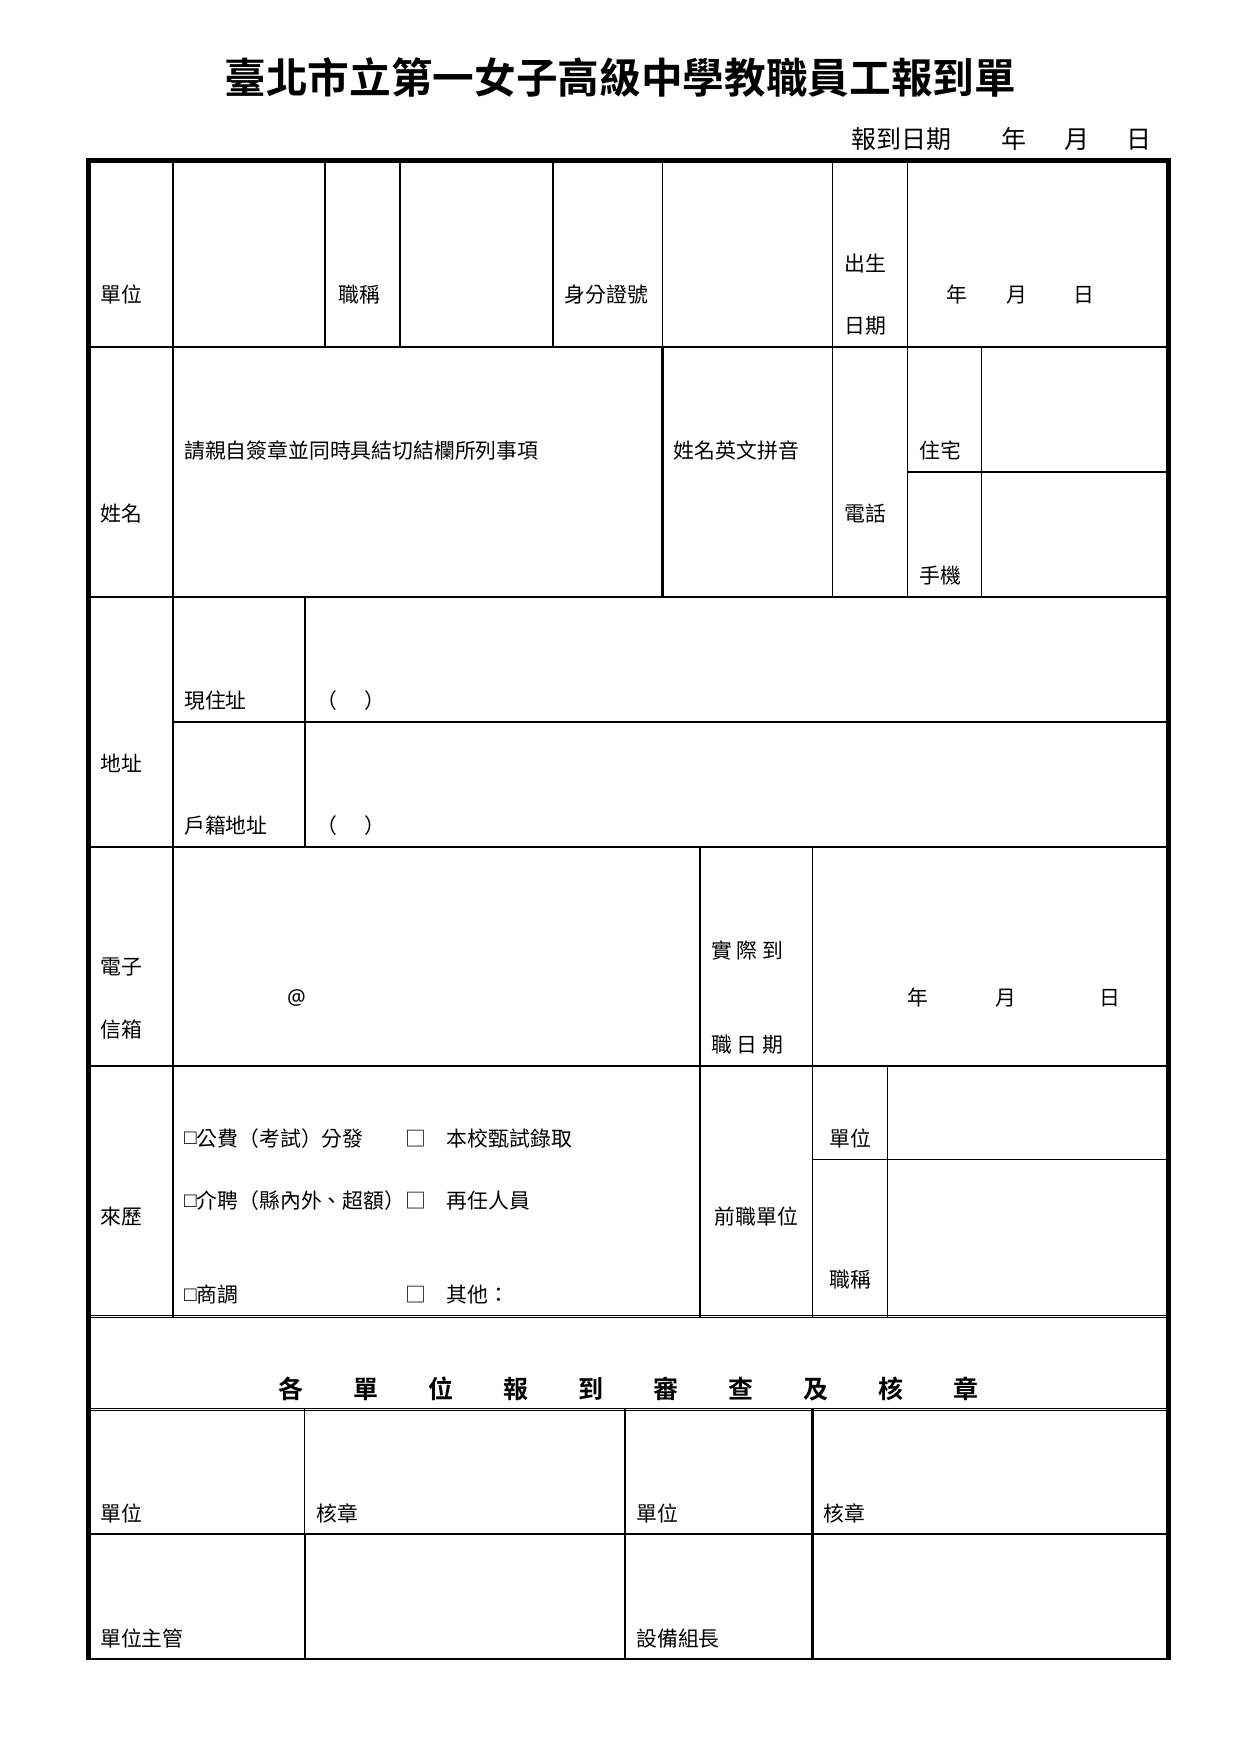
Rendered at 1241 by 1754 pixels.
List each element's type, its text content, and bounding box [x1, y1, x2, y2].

table_header [663, 163, 832, 346]
table_header 出生日期 [833, 163, 907, 346]
table_cell [814, 1535, 1166, 1658]
table_cell 單位 [813, 1067, 887, 1158]
table_cell 核章 [305, 1411, 624, 1533]
table_cell 職稱 [813, 1160, 887, 1314]
text 臺北市立第一女子高級中學教職員工報到單 [89, 33, 1152, 96]
table_cell 電話 [833, 348, 907, 596]
table_header 單位 [91, 163, 172, 346]
table_header 年 月 日 [908, 163, 1166, 346]
table_header [174, 163, 324, 346]
table_cell 地址 [91, 598, 172, 846]
table_cell （ ） [306, 723, 1166, 846]
text 報到日期 年 月 日 [89, 96, 1152, 158]
table_cell □公費（考試）分發 □ 本校甄試錄取 □介聘（縣內外、超額）□ 再任人員 □商調 □ 其他： [174, 1067, 699, 1314]
table_cell 各 單 位 報 到 審 查 及 核 章 [91, 1318, 1166, 1408]
table_header 職稱 [326, 163, 399, 346]
table_cell 單位 [626, 1411, 811, 1533]
table_cell [888, 1160, 1166, 1314]
table_cell 手機 [908, 473, 981, 596]
table_cell @ [174, 848, 699, 1064]
table_cell [982, 348, 1166, 471]
table_cell 來歷 [91, 1067, 172, 1314]
table_cell 電子信箱 [91, 848, 172, 1064]
table_cell 年 月 日 [813, 848, 1166, 1064]
table_cell （ ） [306, 598, 1166, 721]
table_cell 前職單位 [701, 1067, 812, 1314]
table_cell 設備組長 [626, 1535, 811, 1658]
table_cell 單位主管 [91, 1535, 304, 1658]
table_cell 核章 [814, 1411, 1166, 1533]
table_cell 姓名 [91, 348, 172, 596]
table_cell 單位 [91, 1411, 304, 1533]
table_cell [306, 1535, 624, 1658]
table_cell 住宅 [908, 348, 981, 471]
table_cell 現住址 [174, 598, 304, 721]
table_cell 姓名英文拼音 [664, 348, 832, 596]
table_cell [888, 1067, 1166, 1158]
table_header [401, 163, 552, 346]
table_cell 戶籍地址 [174, 723, 304, 846]
table_header 身分證號 [554, 163, 662, 346]
table_cell [982, 473, 1166, 596]
table_cell 請親自簽章並同時具結切結欄所列事項 [174, 348, 661, 596]
table_cell 實 際 到 職 日 期 [701, 848, 812, 1064]
